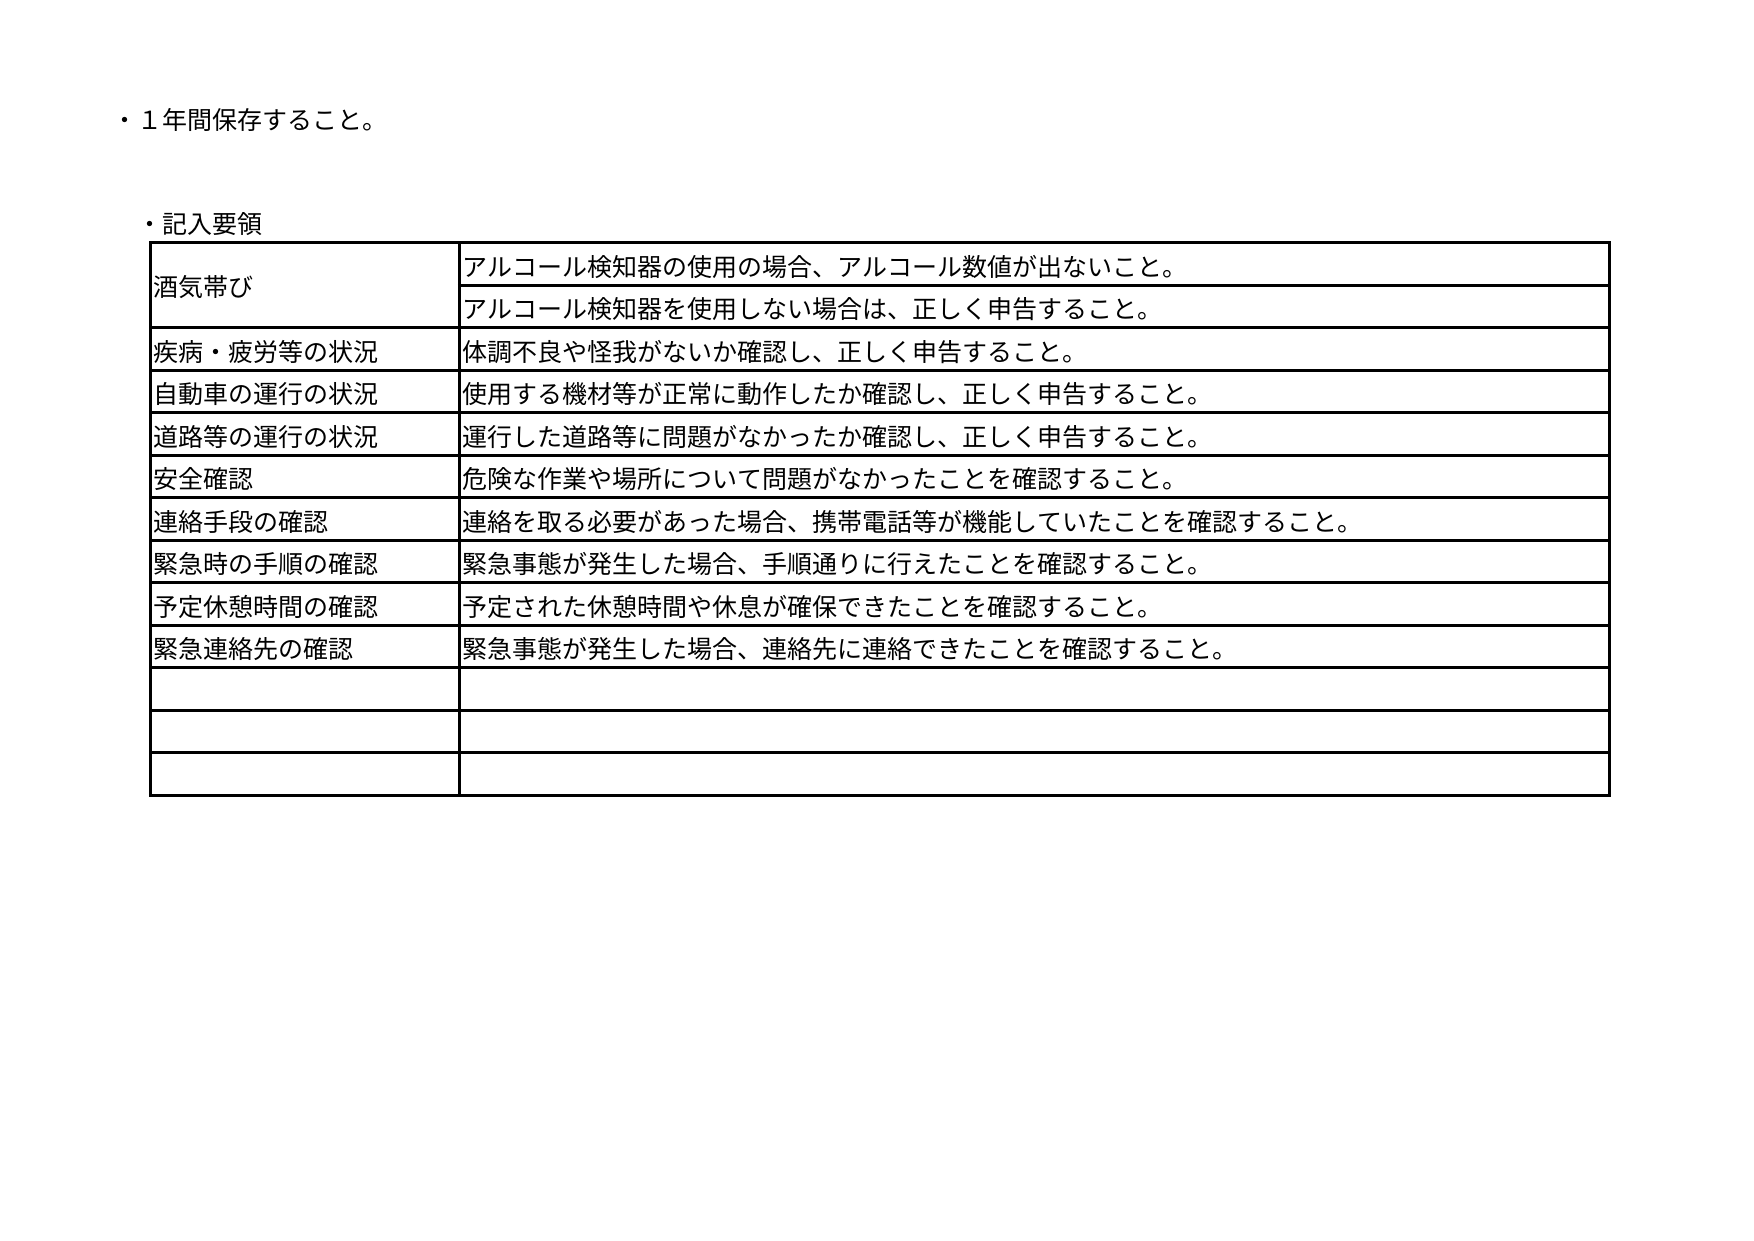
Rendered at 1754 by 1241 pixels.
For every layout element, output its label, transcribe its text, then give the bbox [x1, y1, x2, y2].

table_cell 予定休憩時間の確認 [152, 584, 458, 623]
table_cell 連絡手段の確認 [152, 499, 458, 538]
table_cell [152, 669, 458, 708]
table_cell [461, 754, 1608, 793]
table_cell 使用する機材等が正常に動作したか確認し、正しく申告すること。 [461, 372, 1608, 411]
table_cell 緊急事態が発生した場合、手順通りに行えたことを確認すること。 [461, 542, 1608, 581]
table_cell 自動車の運行の状況 [152, 372, 458, 411]
text ・記入要領 [112, 205, 1648, 241]
table_cell 緊急連絡先の確認 [152, 627, 458, 666]
table_header アルコール検知器の使用の場合、アルコール数値が出ないこと。 [461, 244, 1608, 283]
table_cell 緊急時の手順の確認 [152, 542, 458, 581]
table_cell 運行した道路等に問題がなかったか確認し、正しく申告すること。 [461, 414, 1608, 453]
table_cell 体調不良や怪我がないか確認し、正しく申告すること。 [461, 329, 1608, 368]
table_cell [152, 712, 458, 751]
table_cell アルコール検知器を使用しない場合は、正しく申告すること。 [461, 287, 1608, 326]
text ・１年間保存すること。 [112, 100, 1648, 137]
table_cell 道路等の運行の状況 [152, 414, 458, 453]
table_cell 危険な作業や場所について問題がなかったことを確認すること。 [461, 457, 1608, 496]
table_cell 連絡を取る必要があった場合、携帯電話等が機能していたことを確認すること。 [461, 499, 1608, 538]
table_cell 予定された休憩時間や休息が確保できたことを確認すること。 [461, 584, 1608, 623]
table_cell [152, 754, 458, 793]
table_cell 疾病・疲労等の状況 [152, 329, 458, 368]
table_cell [461, 669, 1608, 708]
table_cell [461, 712, 1608, 751]
table_cell 緊急事態が発生した場合、連絡先に連絡できたことを確認すること。 [461, 627, 1608, 666]
table_header 酒気帯び [152, 244, 458, 326]
table_cell 安全確認 [152, 457, 458, 496]
